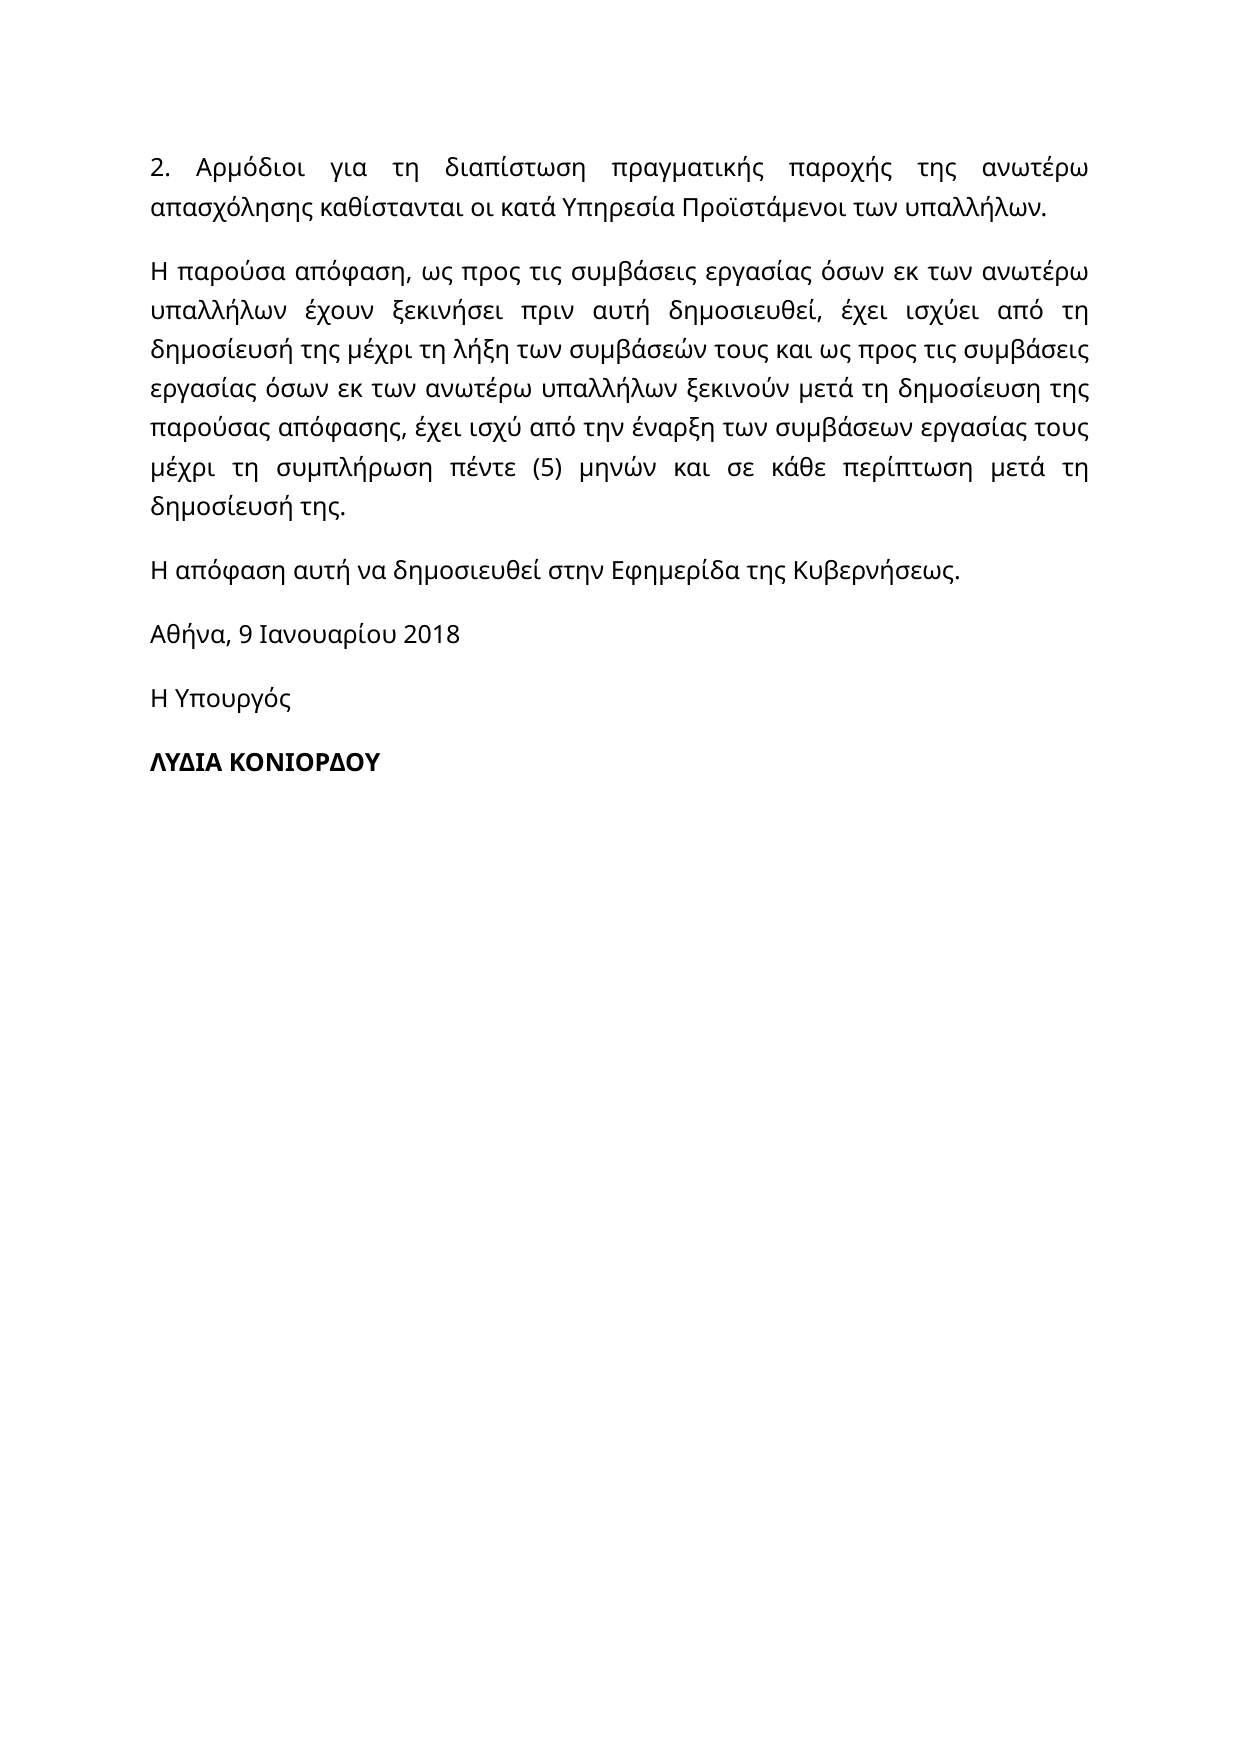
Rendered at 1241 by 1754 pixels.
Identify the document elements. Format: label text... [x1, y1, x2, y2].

text Η απόφαση αυτή να δημοσιευθεί στην Εφημερίδα της Κυβερνήσεως. [150, 552, 1090, 587]
text Η Υπουργός [150, 681, 1090, 715]
text 2. Αρμόδιοι για τη διαπίστωση πραγματικής παροχής της ανωτέρω απασχόλησης καθίστανται οι κατά Υπηρεσία Προϊστάμενοι των υπαλλήλων. [150, 150, 1090, 223]
text Αθήνα, 9 Ιανουαρίου 2018 [150, 617, 1090, 651]
text Η παρούσα απόφαση, ως προς τις συμβάσεις εργασίας όσων εκ των ανωτέρω υπαλλήλων έχουν ξεκινήσει πριν αυτή δημοσιευθεί, έχει ισχύει από τη δημοσίευσή της μέχρι τη λήξη των συμβάσεών τους και ως προς τις συμβάσεις εργασίας όσων εκ των ανωτέρω υπαλλήλων ξεκινούν μετά τη δημοσίευση της παρούσας απόφασης, έχει ισχύ από την έναρξη των συμβάσεων εργασίας τους μέχρι τη συμπλήρωση πέντε (5) μηνών και σε κάθε περίπτωση μετά τη δημοσίευσή της. [150, 253, 1090, 522]
text ΛΥΔΙΑ ΚΟΝΙΟΡΔΟΥ [150, 745, 1090, 779]
